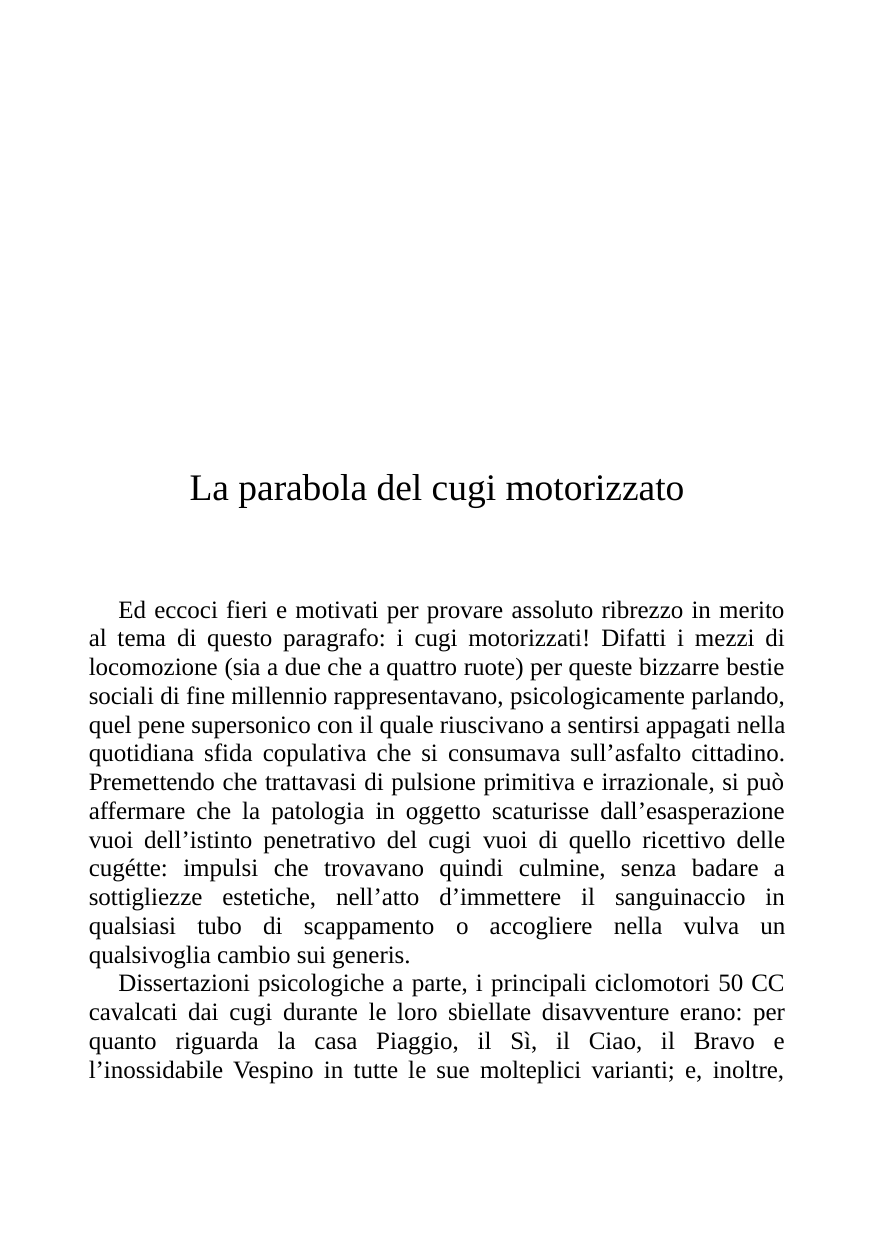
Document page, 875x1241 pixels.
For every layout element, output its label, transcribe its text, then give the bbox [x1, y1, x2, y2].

subtitle La parabola del cugi motorizzato [88, 465, 786, 508]
text Ed eccoci fieri e motivati per provare assoluto ribrezzo in merito al tema di questo paragrafo: i cugi motorizzati! Difatti i mezzi di locomozione (sia a due che a quattro ruote) per queste bizzarre bestie sociali di fine millennio rappresentavano, psicologicamente parlando, quel pene supersonico con il quale riuscivano a sentirsi appagati nella quotidiana sfida copulativa che si consumava sull’asfalto cittadino. Premettendo che trattavasi di pulsione primitiva e irrazionale, si può affermare che la patologia in oggetto scaturisse dall’esasperazione vuoi dell’istinto penetrativo del cugi vuoi di quello ricettivo delle cugétte: impulsi che trovavano quindi culmine, senza badare a sottigliezze estetiche, nell’atto d’immettere il sanguinaccio in qualsiasi tubo di scappamento o accogliere nella vulva un qualsivoglia cambio sui generis. [88, 595, 786, 968]
text Dissertazioni psicologiche a parte, i principali ciclomotori 50 CC cavalcati dai cugi durante le loro sbiellate disavventure erano: per quanto riguarda la casa Piaggio, il Sì, il Ciao, il Bravo e l’inossidabile Vespino in tutte le sue molteplici varianti; e, inoltre, [88, 968, 786, 1083]
